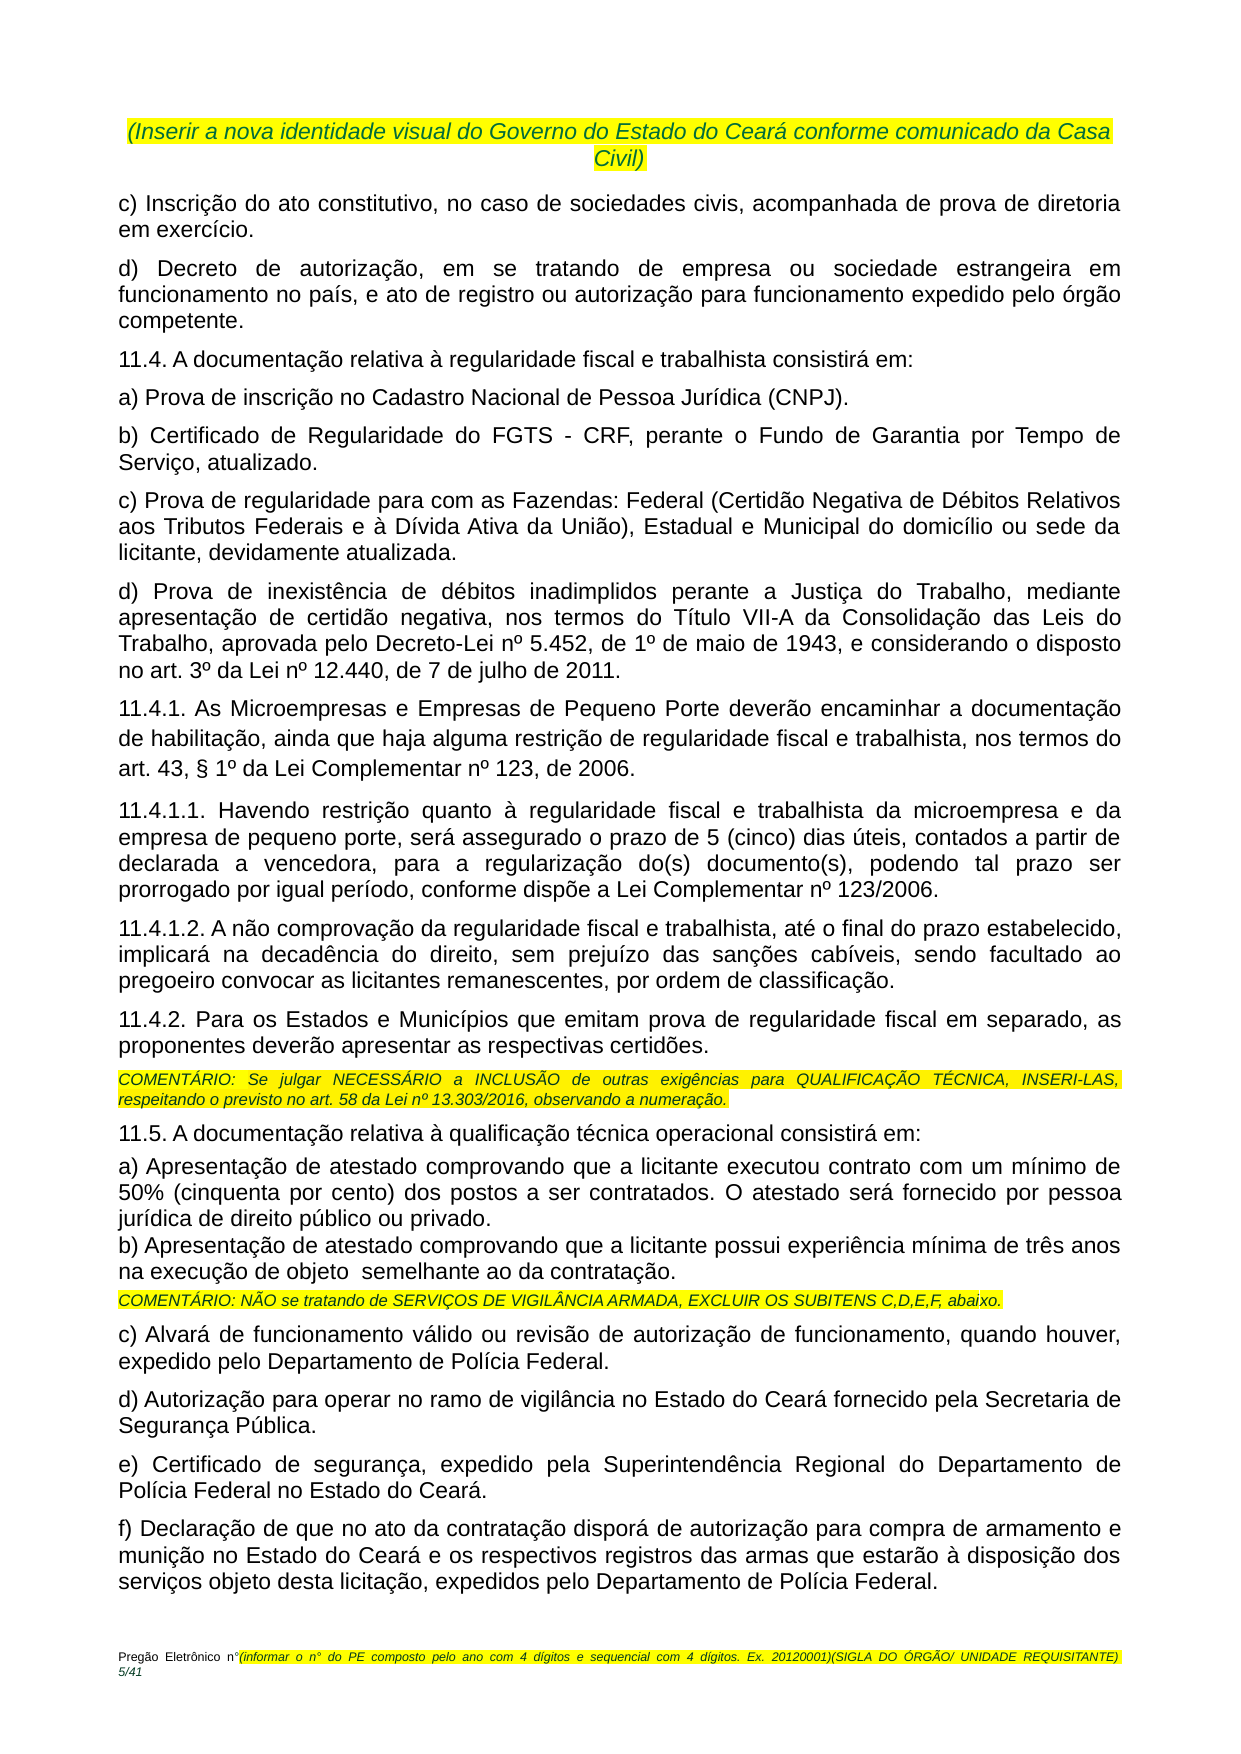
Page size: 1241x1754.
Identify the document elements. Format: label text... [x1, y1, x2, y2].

text f) Declaração de que no ato da contratação disporá de autorização para compra de armamento e munição no Estado do Ceará e os respectivos registros das armas que estarão à disposição dos serviços objeto desta licitação, expedidos pelo Departamento de Polícia Federal. [118, 1515, 1122, 1594]
text a) Prova de inscrição no Cadastro Nacional de Pessoa Jurídica (CNPJ). [118, 384, 1122, 410]
text d) Autorização para operar no ramo de vigilância no Estado do Ceará fornecido pela Secretaria de Segurança Pública. [118, 1386, 1122, 1439]
text 11.4.1.1. Havendo restrição quanto à regularidade fiscal e trabalhista da microempresa e da empresa de pequeno porte, será assegurado o prazo de 5 (cinco) dias úteis, contados a partir de declarada a vencedora, para a regularização do(s) documento(s), podendo tal prazo ser prorrogado por igual período, conforme dispõe a Lei Complementar nº 123/2006. [118, 797, 1122, 903]
text a) Apresentação de atestado comprovando que a licitante executou contrato com um mínimo de 50% (cinquenta por cento) dos postos a ser contratados. O atestado será fornecido por pessoa jurídica de direito público ou privado. [118, 1153, 1122, 1232]
text 11.4.1.2. A não comprovação da regularidade fiscal e trabalhista, até o final do prazo estabelecido, implicará na decadência do direito, sem prejuízo das sanções cabíveis, sendo facultado ao pregoeiro convocar as licitantes remanescentes, por ordem de classificação. [118, 915, 1122, 994]
text d) Decreto de autorização, em se tratando de empresa ou sociedade estrangeira em funcionamento no país, e ato de registro ou autorização para funcionamento expedido pelo órgão competente. [118, 255, 1122, 334]
text c) Prova de regularidade para com as Fazendas: Federal (Certidão Negativa de Débitos Relativos aos Tributos Federais e à Dívida Ativa da União), Estadual e Municipal do domicílio ou sede da licitante, devidamente atualizada. [118, 487, 1122, 566]
text b) Apresentação de atestado comprovando que a licitante possui experiência mínima de três anos na execução de objeto semelhante ao da contratação. [118, 1232, 1122, 1284]
text e) Certificado de segurança, expedido pela Superintendência Regional do Departamento de Polícia Federal no Estado do Ceará. [118, 1451, 1122, 1503]
text d) Prova de inexistência de débitos inadimplidos perante a Justiça do Trabalho, mediante apresentação de certidão negativa, nos termos do Título VII-A da Consolidação das Leis do Trabalho, aprovada pelo Decreto-Lei nº 5.452, de 1º de maio de 1943, e considerando o disposto no art. 3º da Lei nº 12.440, de 7 de julho de 2011. [118, 578, 1122, 683]
text COMENTÁRIO: NÃO se tratando de SERVIÇOS DE VIGILÂNCIA ARMADA, EXCLUIR OS SUBITENS C,D,E,F, abaixo. [118, 1290, 1122, 1309]
text b) Certificado de Regularidade do FGTS - CRF, perante o Fundo de Garantia por Tempo de Serviço, atualizado. [118, 422, 1122, 475]
text 11.4. A documentação relativa à regularidade fiscal e trabalhista consistirá em: [118, 346, 1122, 372]
text c) Inscrição do ato constitutivo, no caso de sociedades civis, acompanhada de prova de diretoria em exercício. [118, 190, 1122, 243]
text 11.4.2. Para os Estados e Municípios que emitam prova de regularidade fiscal em separado, as proponentes deverão apresentar as respectivas certidões. [118, 1006, 1122, 1058]
text COMENTÁRIO: Se julgar NECESSÁRIO a INCLUSÃO de outras exigências para QUALIFICAÇÃO TÉCNICA, INSERI-LAS, respeitando o previsto no art. 58 da Lei nº 13.303/2016, observando a numeração. [118, 1070, 1122, 1108]
text 11.5. A documentação relativa à qualificação técnica operacional consistirá em: [118, 1120, 1122, 1147]
text 11.4.1. As Microempresas e Empresas de Pequeno Porte deverão encaminhar a documentação de habilitação, ainda que haja alguma restrição de regularidade fiscal e trabalhista, nos termos do art. 43, § 1º da Lei Complementar nº 123, de 2006. [118, 695, 1122, 782]
text c) Alvará de funcionamento válido ou revisão de autorização de funcionamento, quando houver, expedido pelo Departamento de Polícia Federal. [118, 1321, 1122, 1374]
